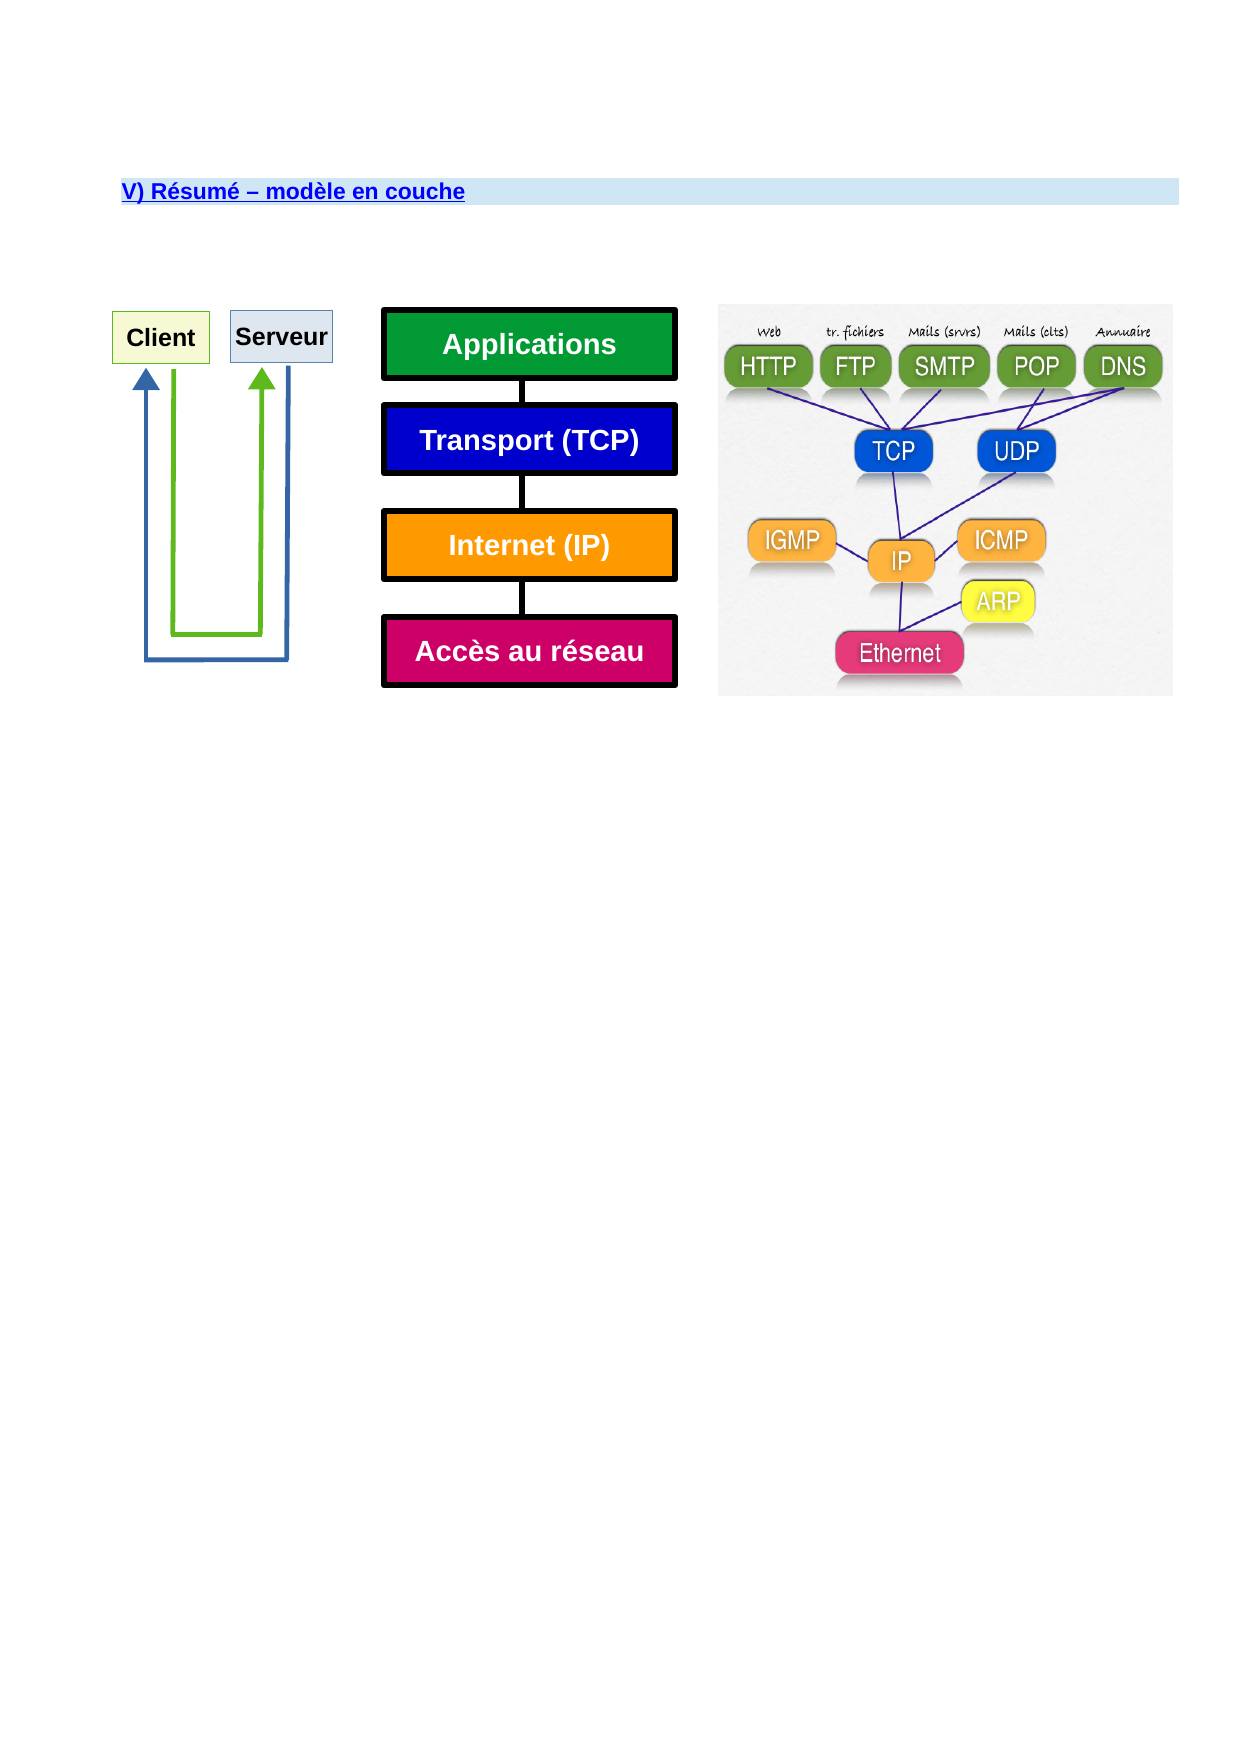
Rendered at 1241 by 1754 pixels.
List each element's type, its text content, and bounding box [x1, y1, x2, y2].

picture [718, 304, 1173, 696]
text V) Résumé – modèle en couche [121, 178, 1179, 205]
